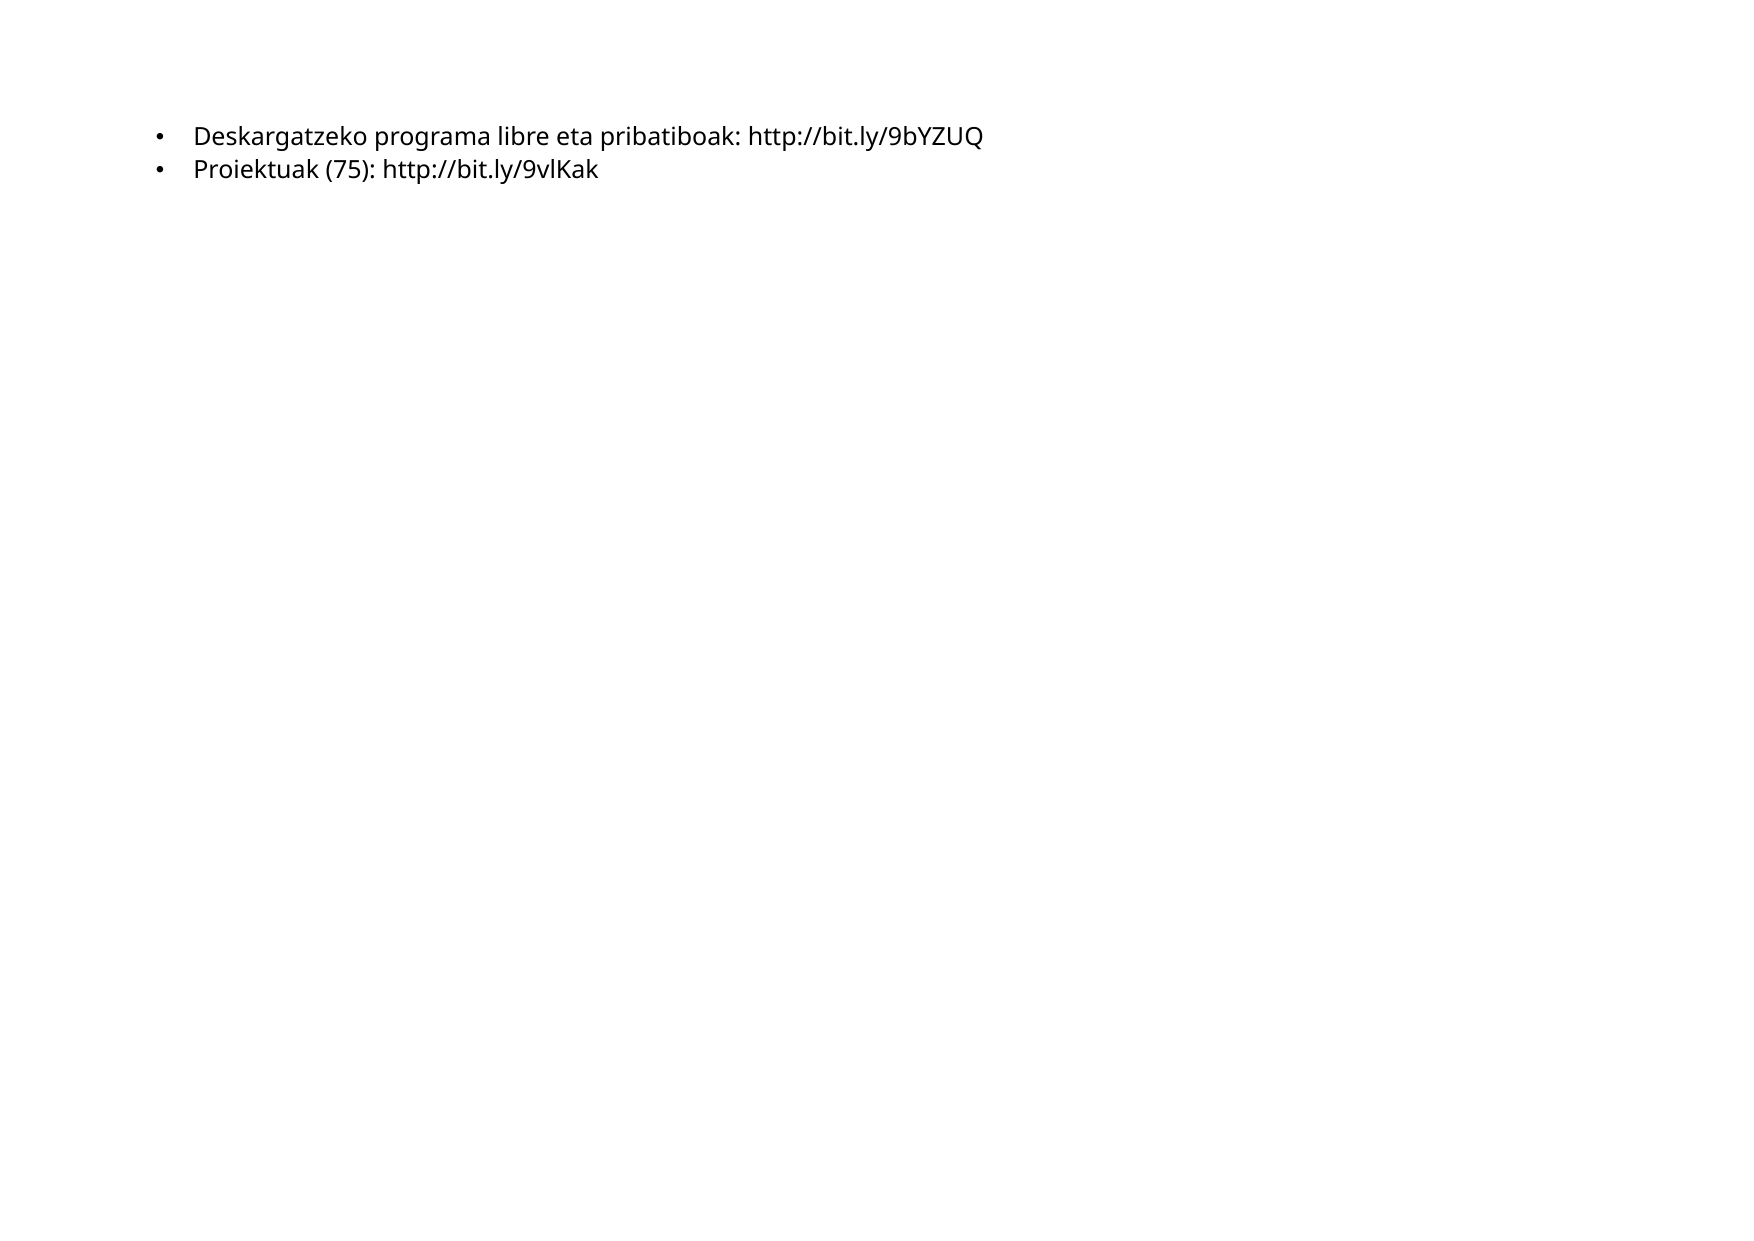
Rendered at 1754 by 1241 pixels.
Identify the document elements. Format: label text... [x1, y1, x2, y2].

list Deskargatzeko programa libre eta pribatiboak: http://bit.ly/9bYZUQ [156, 118, 1636, 152]
list Proiektuak (75): http://bit.ly/9vlKak [156, 152, 1636, 186]
